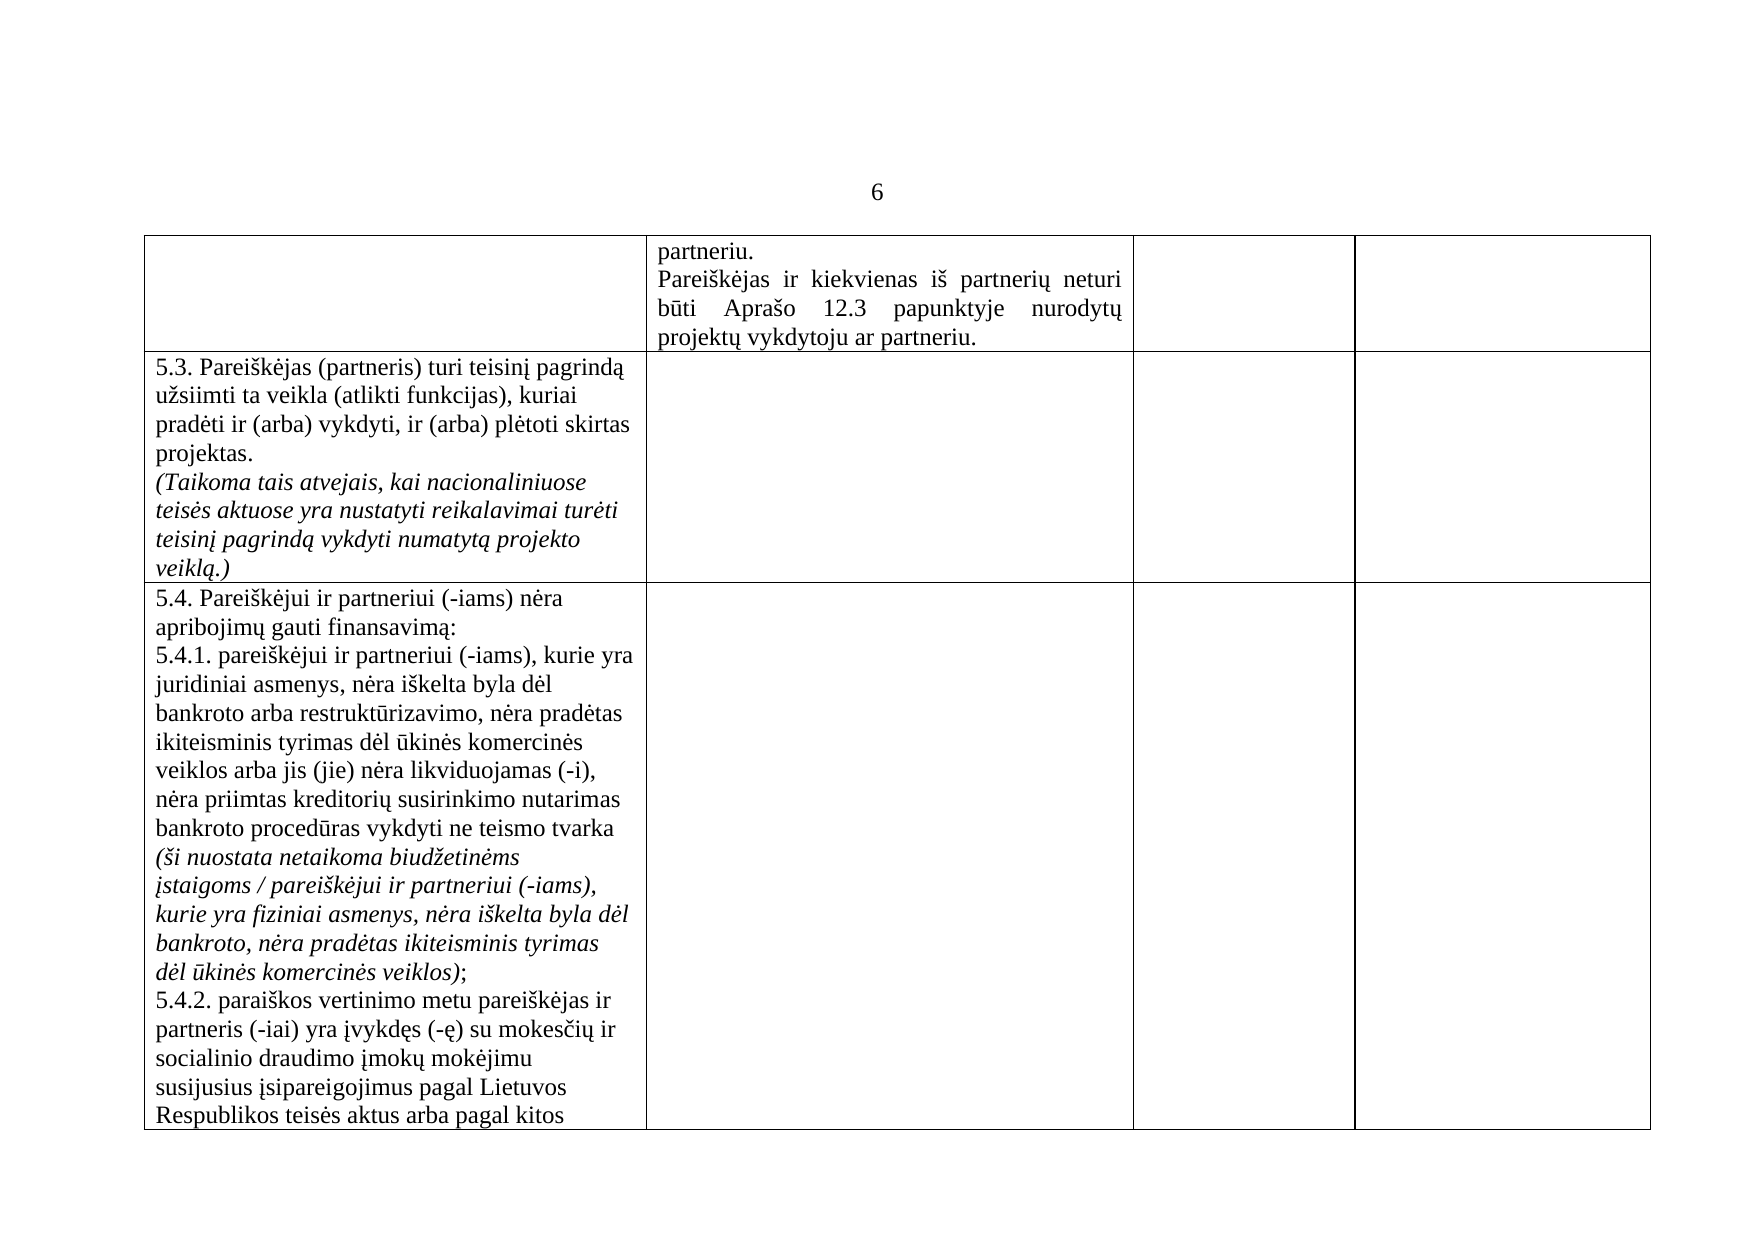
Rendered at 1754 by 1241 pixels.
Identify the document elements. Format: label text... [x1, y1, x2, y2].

table_cell partneriu. Pareiškėjas ir kiekvienas iš partnerių neturi būti Aprašo 12.3 papunktyje nurodytų projektų vykdytoju ar partneriu. [647, 236, 1133, 351]
table_cell [1134, 583, 1354, 1129]
table_cell [1356, 352, 1650, 582]
table_cell [1134, 236, 1354, 351]
table_cell [145, 236, 646, 351]
table_cell 5.4. Pareiškėjui ir partneriui (-iams) nėra apribojimų gauti finansavimą: 5.4.1. pareiškėjui ir partneriui (-iams), kurie yra juridiniai asmenys, nėra iškelta byla dėl bankroto arba restruktūrizavimo, nėra pradėtas ikiteisminis tyrimas dėl ūkinės komercinės veiklos arba jis (jie) nėra likviduojamas (-i), nėra priimtas kreditorių susirinkimo nutarimas bankroto procedūras vykdyti ne teismo tvarka (ši nuostata netaikoma biudžetinėms įstaigoms / pareiškėjui ir partneriui (-iams), kurie yra fiziniai asmenys, nėra iškelta byla dėl bankroto, nėra pradėtas ikiteisminis tyrimas dėl ūkinės komercinės veiklos); 5.4.2. paraiškos vertinimo metu pareiškėjas ir partneris (-iai) yra įvykdęs (-ę) su mokesčių ir socialinio draudimo įmokų mokėjimu susijusius įsipareigojimus pagal Lietuvos Respublikos teisės aktus arba pagal kitos [145, 583, 646, 1129]
table_cell [1134, 352, 1354, 582]
table_cell [1356, 583, 1650, 1129]
table_cell 5.3. Pareiškėjas (partneris) turi teisinį pagrindą užsiimti ta veikla (atlikti funkcijas), kuriai pradėti ir (arba) vykdyti, ir (arba) plėtoti skirtas projektas. (Taikoma tais atvejais, kai nacionaliniuose teisės aktuose yra nustatyti reikalavimai turėti teisinį pagrindą vykdyti numatytą projekto veiklą.) [145, 352, 646, 582]
table_cell [1356, 236, 1650, 351]
table_cell [647, 583, 1133, 1129]
table_cell [647, 352, 1133, 582]
